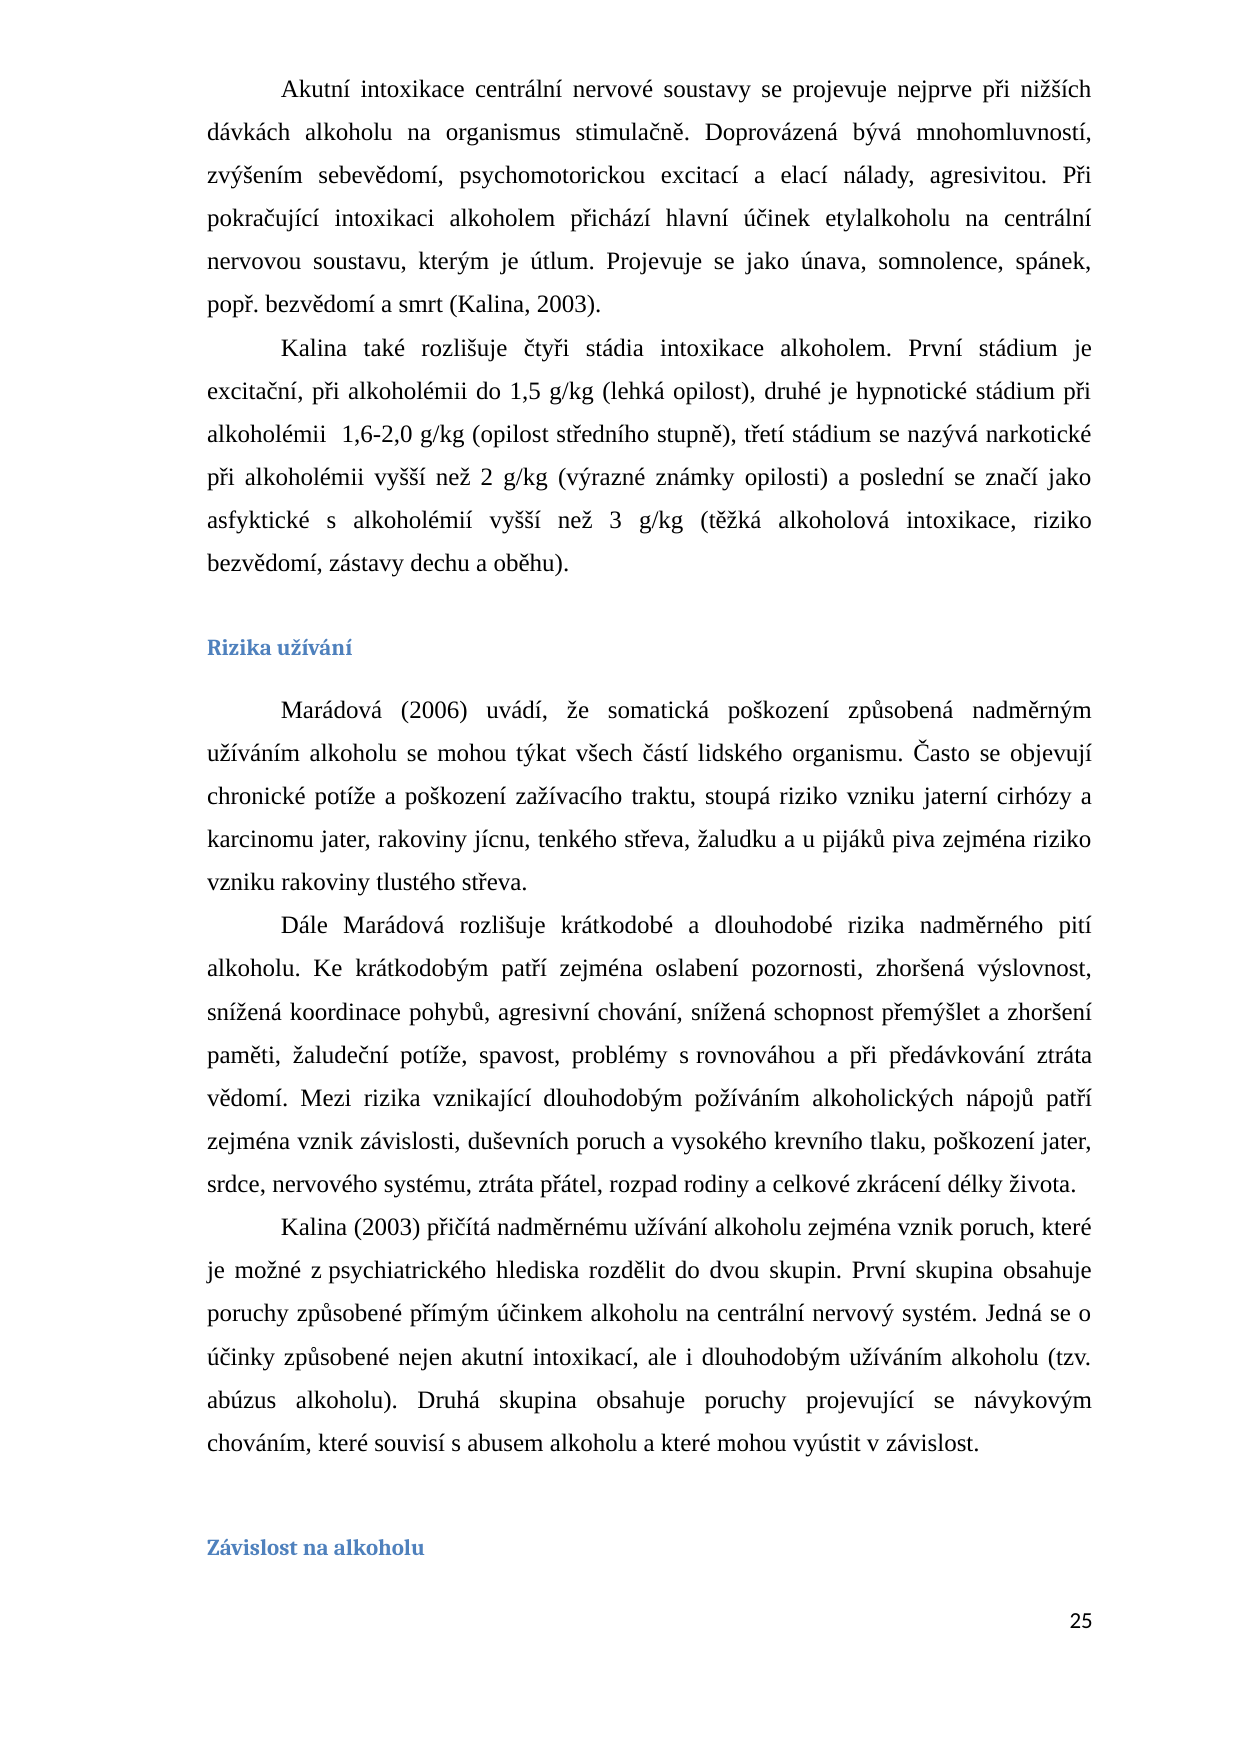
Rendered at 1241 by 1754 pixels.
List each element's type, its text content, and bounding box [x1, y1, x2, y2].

text Kalina také rozlišuje čtyři stádia intoxikace alkoholem. První stádium je excitační, při alkoholémii do 1,5 g/kg (lehká opilost), druhé je hypnotické stádium při alkoholémii 1,6-2,0 g/kg (opilost středního stupně), třetí stádium se nazývá narkotické při alkoholémii vyšší než 2 g/kg (výrazné známky opilosti) a poslední se značí jako asfyktické s alkoholémií vyšší než 3 g/kg (těžká alkoholová intoxikace, riziko bezvědomí, zástavy dechu a oběhu). [207, 333, 1092, 577]
subtitle Závislost na alkoholu [207, 1535, 1092, 1561]
text Marádová (2006) uvádí, že somatická poškození způsobená nadměrným užíváním alkoholu se mohou týkat všech částí lidského organismu. Často se objevují chronické potíže a poškození zažívacího traktu, stoupá riziko vzniku jaterní cirhózy a karcinomu jater, rakoviny jícnu, tenkého střeva, žaludku a u pijáků piva zejména riziko vzniku rakoviny tlustého střeva. [207, 695, 1092, 896]
subtitle Rizika užívání [207, 634, 1092, 661]
text Dále Marádová rozlišuje krátkodobé a dlouhodobé rizika nadměrného pití alkoholu. Ke krátkodobým patří zejména oslabení pozornosti, zhoršená výslovnost, snížená koordinace pohybů, agresivní chování, snížená schopnost přemýšlet a zhoršení paměti, žaludeční potíže, spavost, problémy s rovnováhou a při předávkování ztráta vědomí. Mezi rizika vznikající dlouhodobým požíváním alkoholických nápojů patří zejména vznik závislosti, duševních poruch a vysokého krevního tlaku, poškození jater, srdce, nervového systému, ztráta přátel, rozpad rodiny a celkové zkrácení délky života. [207, 910, 1092, 1198]
text Akutní intoxikace centrální nervové soustavy se projevuje nejprve při nižších dávkách alkoholu na organismus stimulačně. Doprovázená bývá mnohomluvností, zvýšením sebevědomí, psychomotorickou excitací a elací nálady, agresivitou. Při pokračující intoxikaci alkoholem přichází hlavní účinek etylalkoholu na centrální nervovou soustavu, kterým je útlum. Projevuje se jako únava, somnolence, spánek, popř. bezvědomí a smrt (Kalina, 2003). [207, 74, 1092, 318]
text Kalina (2003) přičítá nadměrnému užívání alkoholu zejména vznik poruch, které je možné z psychiatrického hlediska rozdělit do dvou skupin. První skupina obsahuje poruchy způsobené přímým účinkem alkoholu na centrální nervový systém. Jedná se o účinky způsobené nejen akutní intoxikací, ale i dlouhodobým užíváním alkoholu (tzv. abúzus alkoholu). Druhá skupina obsahuje poruchy projevující se návykovým chováním, které souvisí s abusem alkoholu a které mohou vyústit v závislost. [207, 1212, 1092, 1457]
